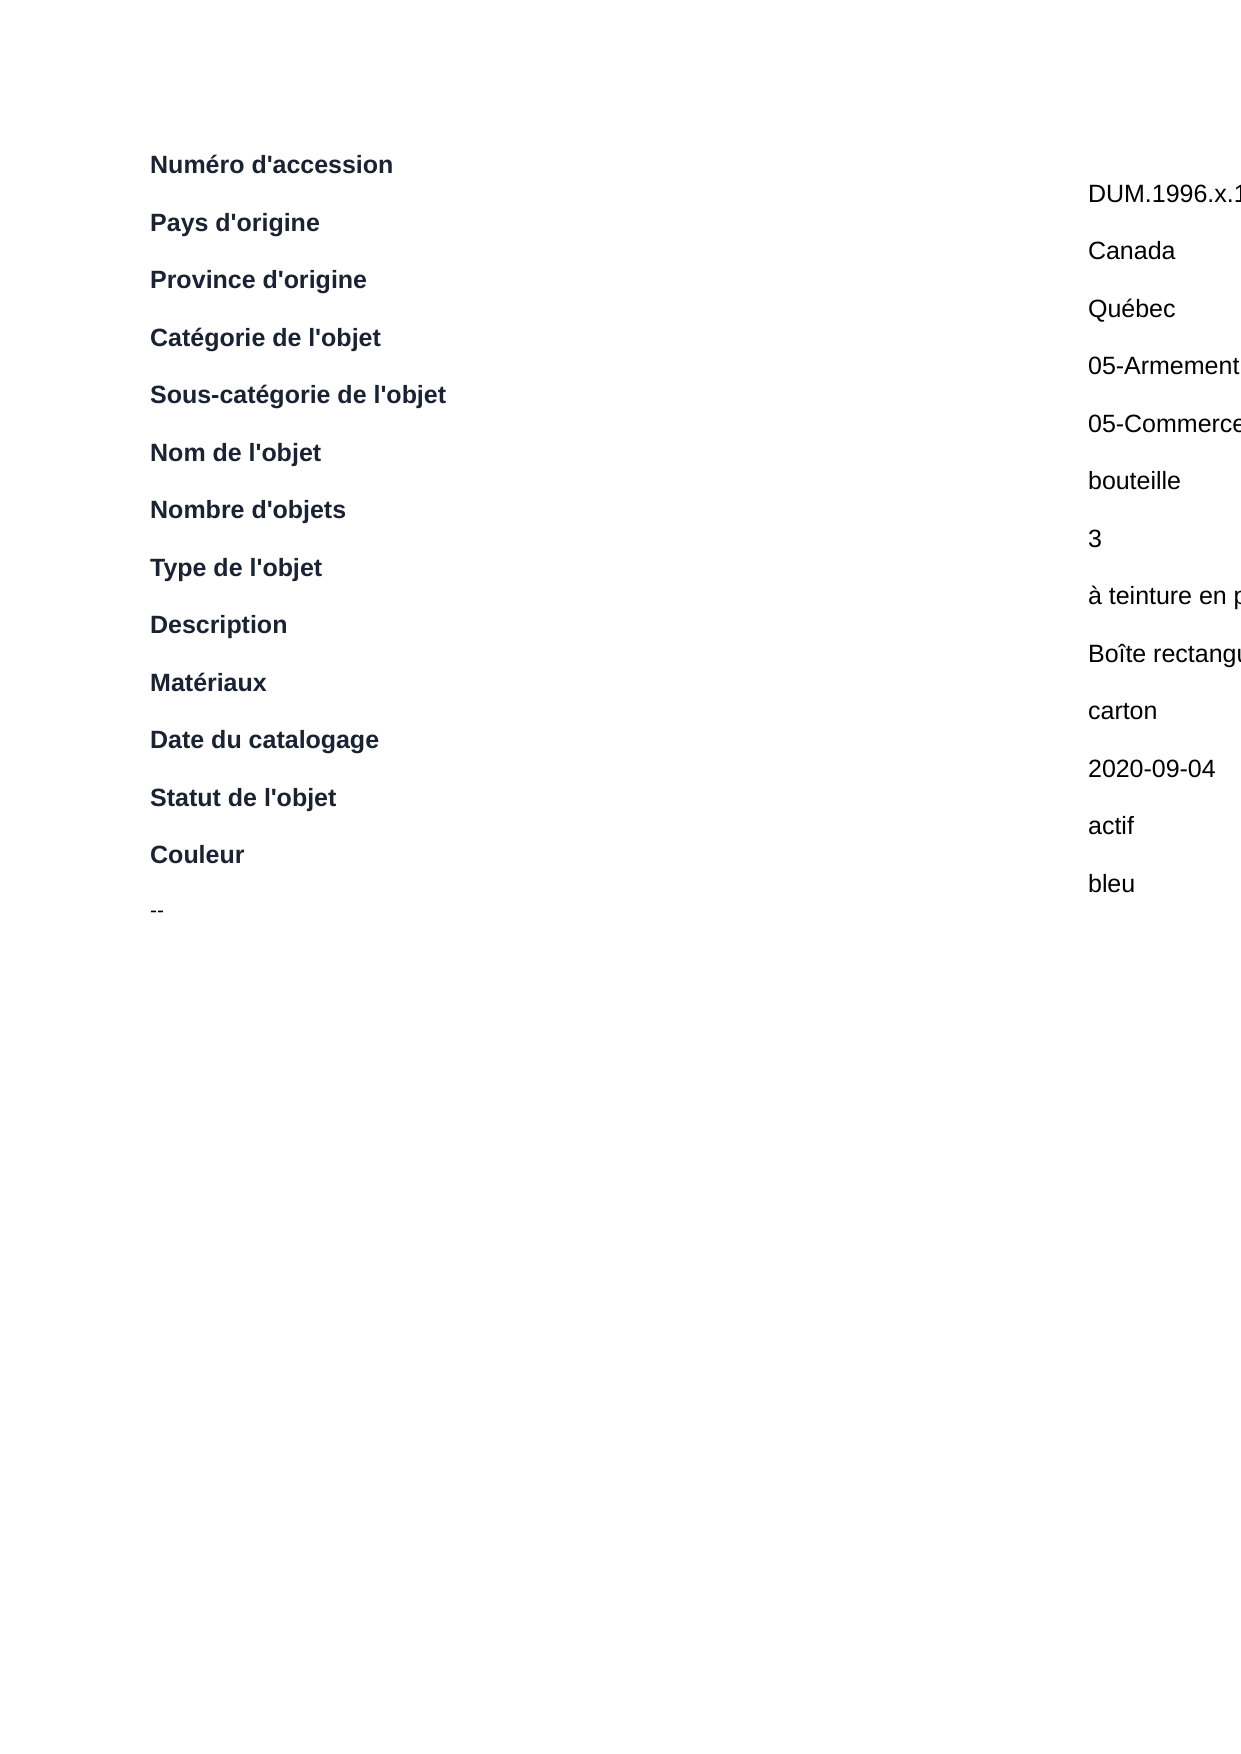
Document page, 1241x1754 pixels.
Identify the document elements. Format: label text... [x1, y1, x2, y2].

text Statut de l'objet [150, 782, 1090, 811]
text Catégorie de l'objet [150, 322, 1090, 351]
text Pays d'origine [150, 207, 1090, 236]
text Sous-catégorie de l'objet [150, 380, 1090, 409]
text DUM.1996.x.1191-1193 [1088, 179, 1240, 207]
text Nombre d'objets [150, 495, 1090, 524]
text carton [1088, 696, 1240, 725]
text Couleur [150, 840, 1090, 869]
text 05-Commerce [1088, 409, 1240, 437]
text Province d'origine [150, 265, 1090, 294]
text Numéro d'accession [150, 150, 1090, 179]
text Québec [1088, 294, 1240, 322]
text Nom de l'objet [150, 437, 1090, 466]
text Boîte rectangulaire qui renferme une bouteille cylindrique contenant une poudre bleu pâle. Doté d'un bouchon. [1088, 639, 1240, 667]
text 3 [1088, 524, 1240, 552]
text Type de l'objet [150, 552, 1090, 581]
text à teinture en poudre [1088, 581, 1240, 610]
text bleu [1088, 869, 1240, 897]
text Date du catalogage [150, 725, 1090, 754]
text Description [150, 610, 1090, 639]
text Matériaux [150, 667, 1090, 696]
text -- [150, 897, 1090, 921]
text 2020-09-04 [1088, 754, 1240, 782]
text actif [1088, 811, 1240, 840]
text bouteille [1088, 466, 1240, 495]
text Canada [1088, 236, 1240, 265]
text 05-Armement, sciences et technologies [1088, 351, 1240, 380]
